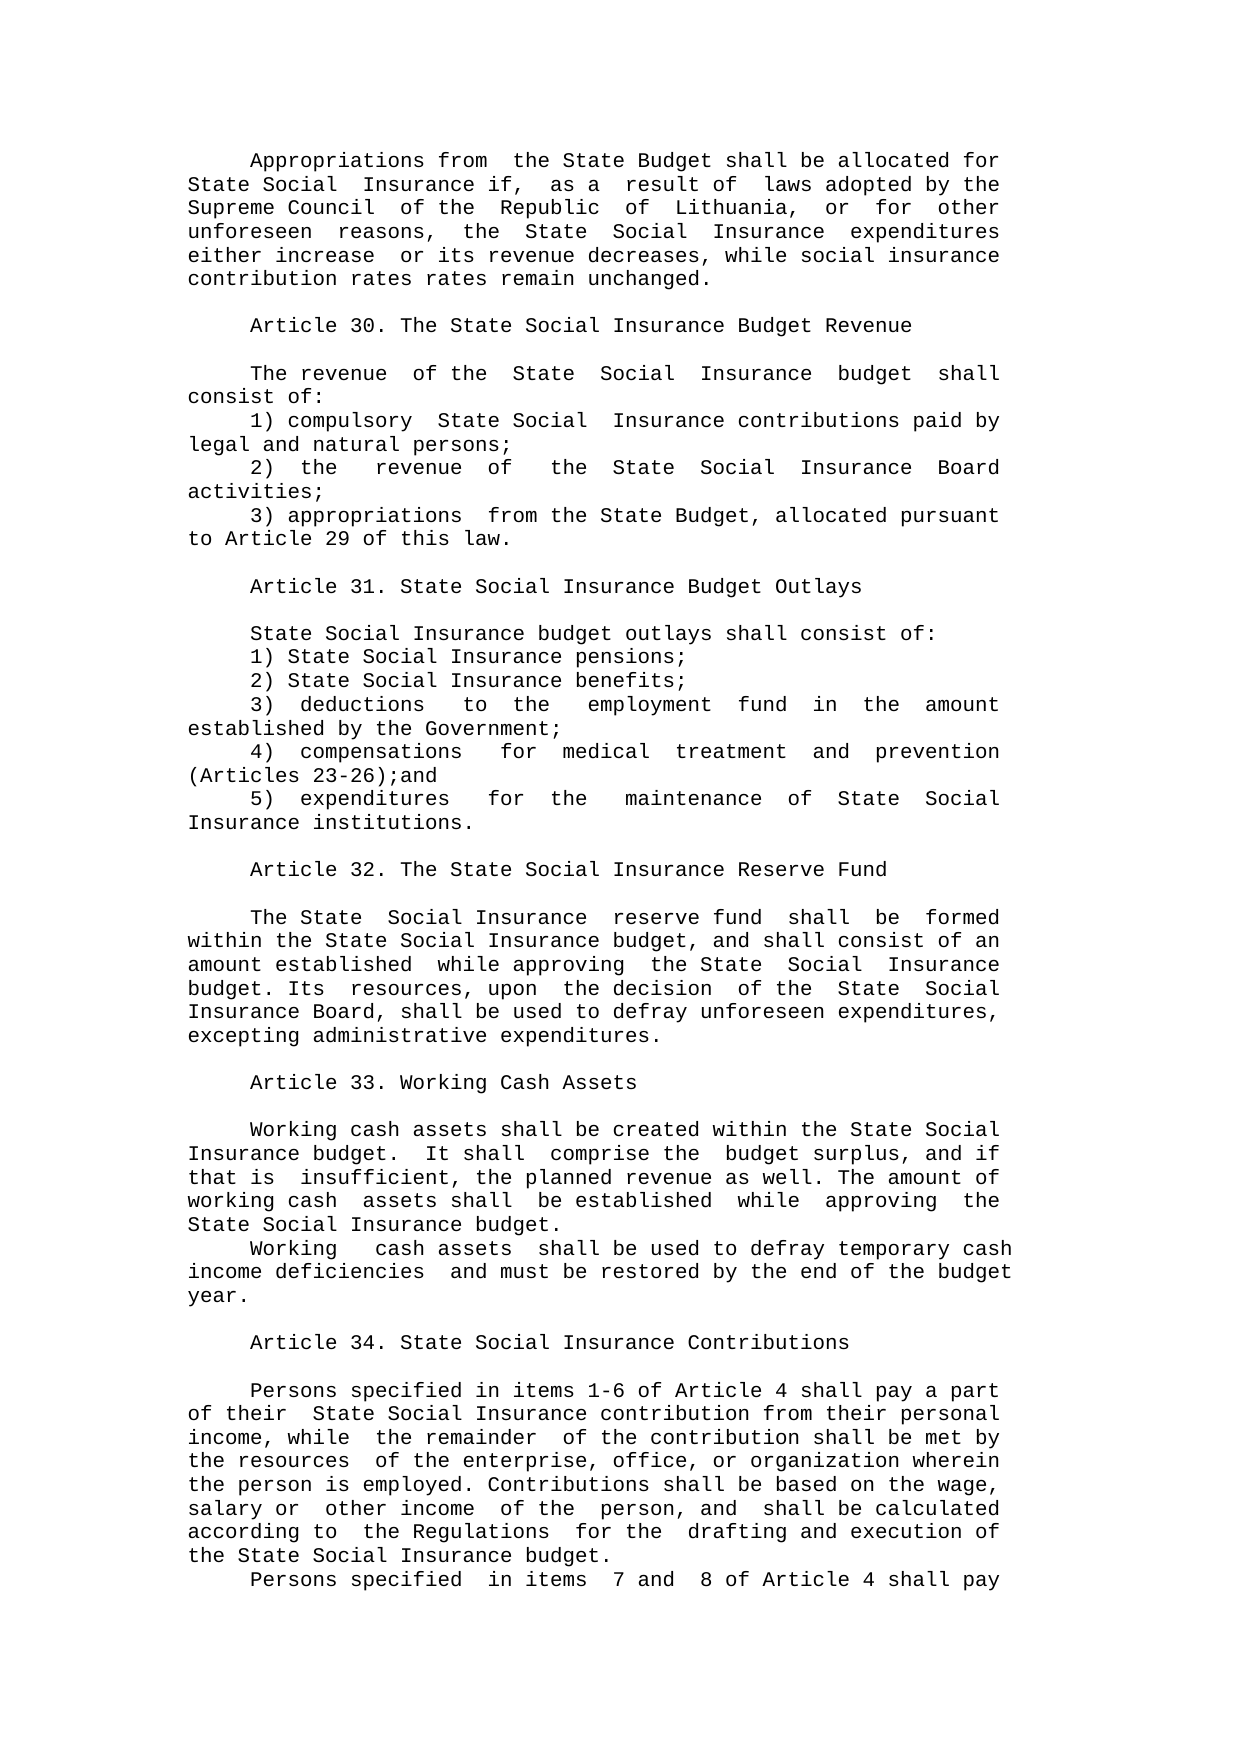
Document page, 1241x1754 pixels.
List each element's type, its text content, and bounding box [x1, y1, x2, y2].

text income, while the remainder of the contribution shall be met by [187, 1427, 1053, 1451]
text either increase or its revenue decreases, while social insurance [187, 244, 1053, 268]
text the resources of the enterprise, office, or organization wherein [187, 1451, 1053, 1474]
text Article 34. State Social Insurance Contributions [187, 1332, 1053, 1356]
text unforeseen reasons, the State Social Insurance expenditures [187, 221, 1053, 244]
text budget. Its resources, upon the decision of the State Social [187, 978, 1053, 1001]
text 1) State Social Insurance pensions; [187, 647, 1053, 670]
text year. [187, 1285, 1053, 1309]
text Working cash assets shall be used to defray temporary cash [187, 1238, 1053, 1261]
text The State Social Insurance reserve fund shall be formed [187, 907, 1053, 930]
text activities; [187, 481, 1053, 505]
text Working cash assets shall be created within the State Social [187, 1119, 1053, 1143]
text (Articles 23-26);and [187, 765, 1053, 788]
text Insurance budget. It shall comprise the budget surplus, and if [187, 1143, 1053, 1167]
text established by the Government; [187, 717, 1053, 741]
text Article 30. The State Social Insurance Budget Revenue [187, 316, 1053, 339]
text the person is employed. Contributions shall be based on the wage, [187, 1474, 1053, 1498]
text Supreme Council of the Republic of Lithuania, or for other [187, 197, 1053, 221]
text Insurance institutions. [187, 812, 1053, 836]
text the State Social Insurance budget. [187, 1545, 1053, 1569]
text 5) expenditures for the maintenance of State Social [187, 788, 1053, 812]
text legal and natural persons; [187, 434, 1053, 457]
text working cash assets shall be established while approving the [187, 1190, 1053, 1214]
text Article 31. State Social Insurance Budget Outlays [187, 576, 1053, 599]
text consist of: [187, 386, 1053, 410]
text that is insufficient, the planned revenue as well. The amount of [187, 1167, 1053, 1190]
text Persons specified in items 1-6 of Article 4 shall pay a part [187, 1379, 1053, 1403]
text contribution rates rates remain unchanged. [187, 268, 1053, 292]
text 2) the revenue of the State Social Insurance Board [187, 457, 1053, 481]
text to Article 29 of this law. [187, 528, 1053, 552]
text within the State Social Insurance budget, and shall consist of an [187, 930, 1053, 954]
text Persons specified in items 7 and 8 of Article 4 shall pay [187, 1569, 1053, 1592]
text income deficiencies and must be restored by the end of the budget [187, 1261, 1053, 1285]
text State Social Insurance if, as a result of laws adopted by the [187, 174, 1053, 197]
text Insurance Board, shall be used to defray unforeseen expenditures, [187, 1001, 1053, 1025]
text Article 32. The State Social Insurance Reserve Fund [187, 859, 1053, 883]
text 3) deductions to the employment fund in the amount [187, 694, 1053, 717]
text State Social Insurance budget. [187, 1214, 1053, 1238]
text Article 33. Working Cash Assets [187, 1072, 1053, 1096]
text 3) appropriations from the State Budget, allocated pursuant [187, 505, 1053, 528]
text 1) compulsory State Social Insurance contributions paid by [187, 410, 1053, 434]
text of their State Social Insurance contribution from their personal [187, 1403, 1053, 1427]
text 2) State Social Insurance benefits; [187, 670, 1053, 694]
text salary or other income of the person, and shall be calculated [187, 1498, 1053, 1521]
text The revenue of the State Social Insurance budget shall [187, 363, 1053, 386]
text 4) compensations for medical treatment and prevention [187, 741, 1053, 765]
text Appropriations from the State Budget shall be allocated for [187, 150, 1053, 174]
text State Social Insurance budget outlays shall consist of: [187, 623, 1053, 647]
text excepting administrative expenditures. [187, 1025, 1053, 1048]
text amount established while approving the State Social Insurance [187, 954, 1053, 978]
text according to the Regulations for the drafting and execution of [187, 1521, 1053, 1545]
